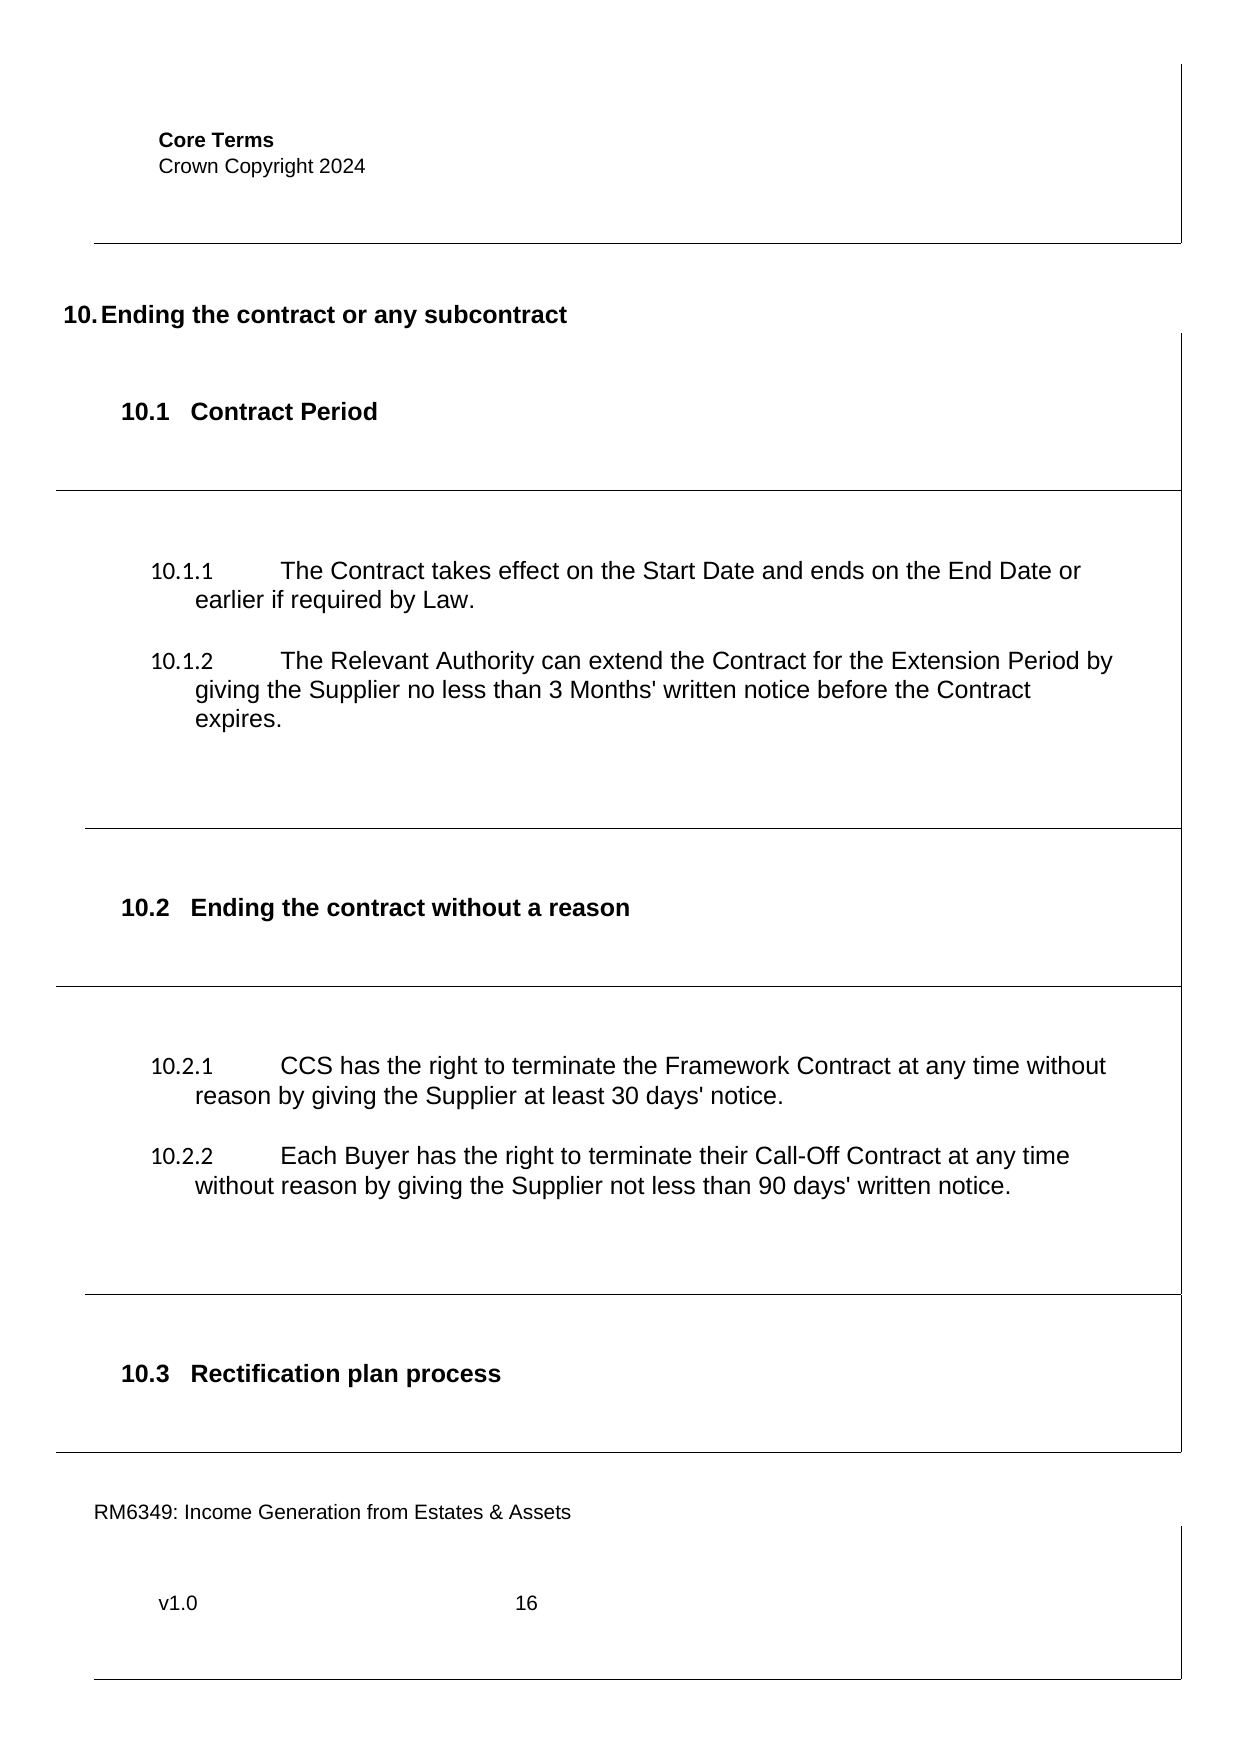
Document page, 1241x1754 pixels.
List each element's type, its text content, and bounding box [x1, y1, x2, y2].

subtitle Ending the contract or any subcontract [63, 299, 1181, 328]
list Contract Period [56, 332, 1181, 490]
list Rectification plan process [56, 1294, 1181, 1452]
list Each Buyer has the right to terminate their Call-Off Contract at any time without reason by giving the Supplier not less than 90 days' written notice. [85, 1140, 1181, 1294]
list CCS has the right to terminate the Framework Contract at any time without reason by giving the Supplier at least 30 days' notice. [85, 986, 1181, 1140]
list Ending the contract without a reason [56, 828, 1181, 986]
list The Relevant Authority can extend the Contract for the Extension Period by giving the Supplier no less than 3 Months' written notice before the Contract expires. [85, 645, 1181, 828]
list The Contract takes effect on the Start Date and ends on the End Date or earlier if required by Law. [85, 490, 1181, 645]
